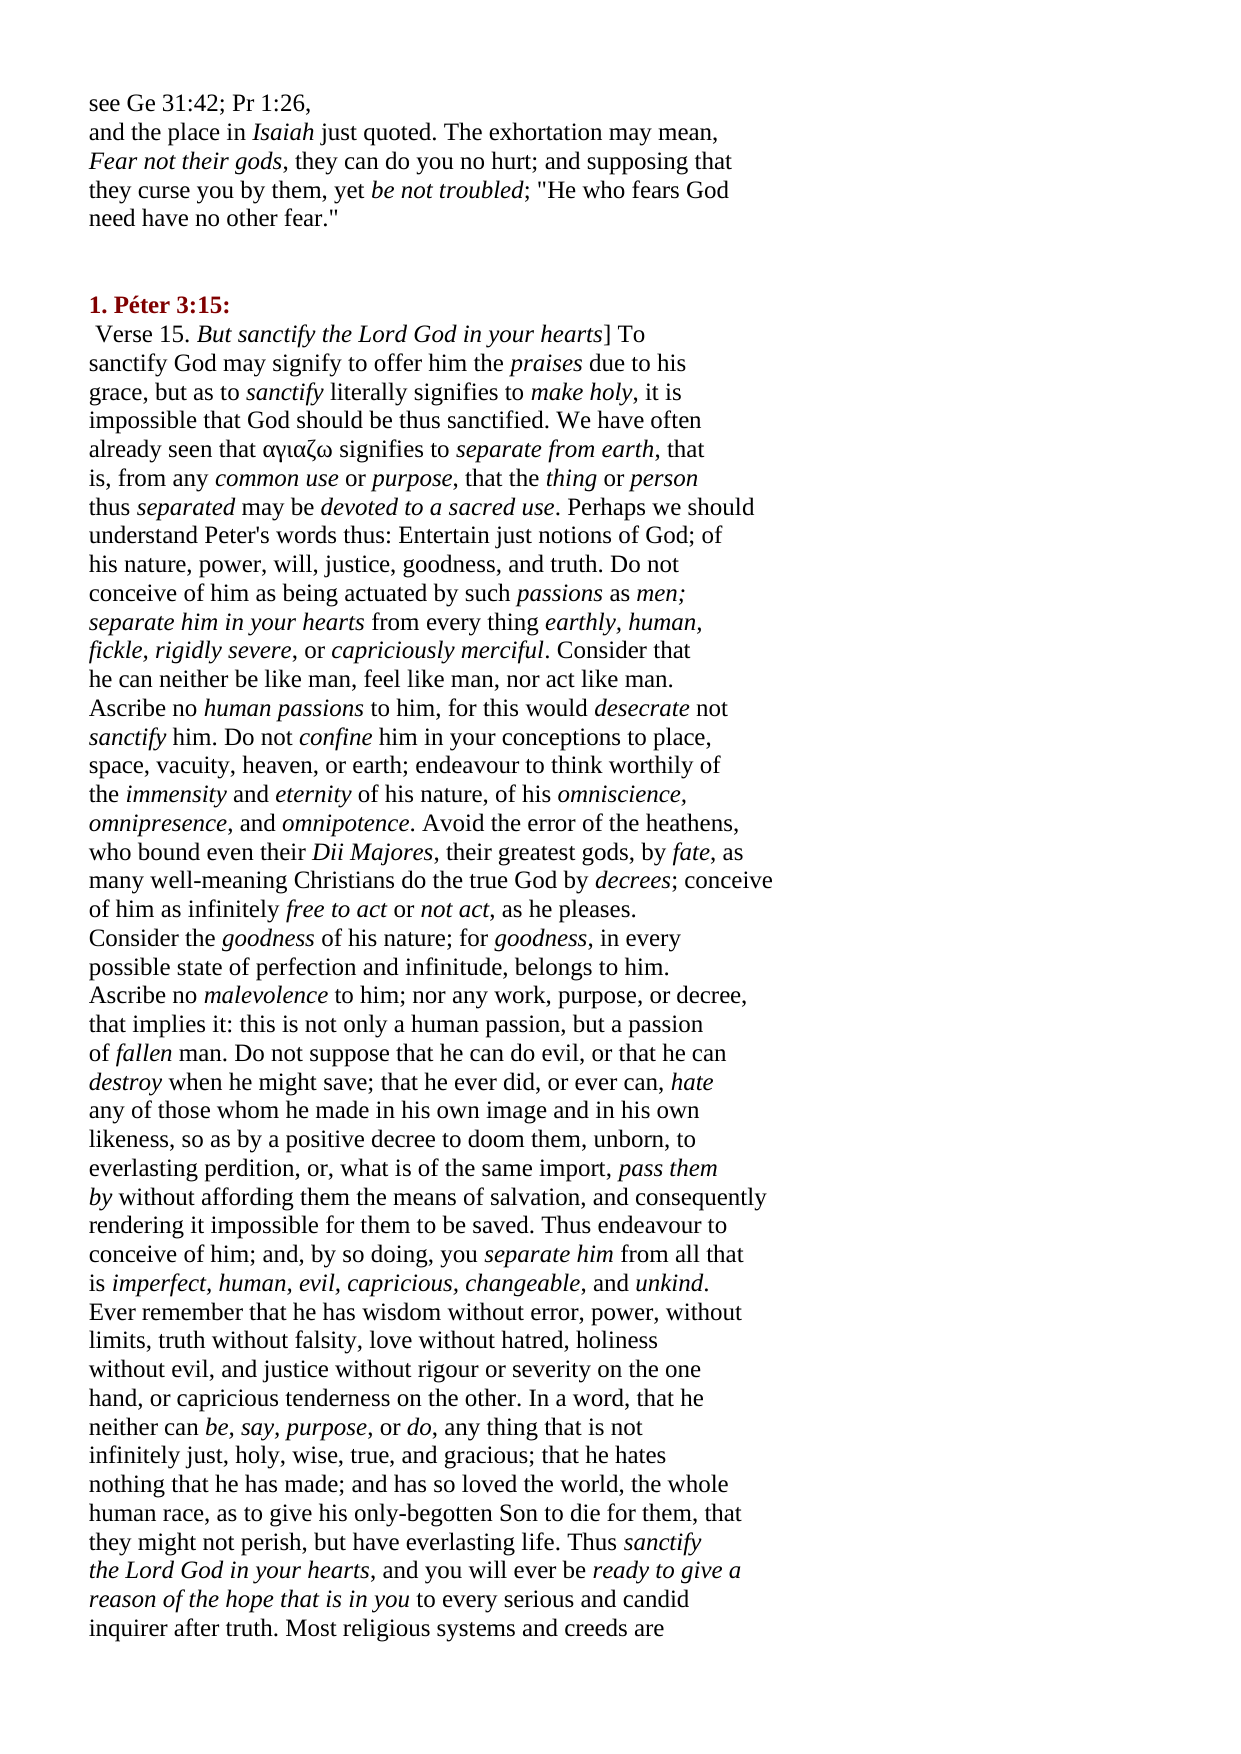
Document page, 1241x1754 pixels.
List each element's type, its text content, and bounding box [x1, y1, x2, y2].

text see Ge 31:42; Pr 1:26, and the place in Isaiah just quoted. The exhortation may mean, Fear not their gods, they can do you no hurt; and supposing that they curse you by them, yet be not troubled; "He who fears God need have no other fear." [88, 88, 1152, 261]
text Verse 15. But sanctify the Lord God in your hearts] To sanctify God may signify to offer him the praises due to his grace, but as to sanctify literally signifies to make holy, it is impossible that God should be thus sanctified. We have often already seen that αγιαζω signifies to separate from earth, that is, from any common use or purpose, that the thing or person thus separated may be devoted to a sacred use. Perhaps we should understand Peter's words thus: Entertain just notions of God; of his nature, power, will, justice, goodness, and truth. Do not conceive of him as being actuated by such passions as men; separate him in your hearts from every thing earthly, human, fickle, rigidly severe, or capriciously merciful. Consider that he can neither be like man, feel like man, nor act like man. Ascribe no human passions to him, for this would desecrate not sanctify him. Do not confine him in your conceptions to place, space, vacuity, heaven, or earth; endeavour to think worthily of the immensity and eternity of his nature, of his omniscience, omnipresence, and omnipotence. Avoid the error of the heathens, who bound even their Dii Majores, their greatest gods, by fate, as many well-meaning Christians do the true God by decrees; conceive of him as infinitely free to act or not act, as he pleases. Consider the goodness of his nature; for goodness, in every possible state of perfection and infinitude, belongs to him. Ascribe no malevolence to him; nor any work, purpose, or decree, that implies it: this is not only a human passion, but a passion of fallen man. Do not suppose that he can do evil, or that he can destroy when he might save; that he ever did, or ever can, hate any of those whom he made in his own image and in his own likeness, so as by a positive decree to doom them, unborn, to everlasting perdition, or, what is of the same import, pass them by without affording them the means of salvation, and consequently rendering it impossible for them to be saved. Thus endeavour to conceive of him; and, by so doing, you separate him from all that is imperfect, human, evil, capricious, changeable, and unkind. Ever remember that he has wisdom without error, power, without limits, truth without falsity, love without hatred, holiness without evil, and justice without rigour or severity on the one hand, or capricious tenderness on the other. In a word, that he neither can be, say, purpose, or do, any thing that is not infinitely just, holy, wise, true, and gracious; that he hates nothing that he has made; and has so loved the world, the whole human race, as to give his only-begotten Son to die for them, that they might not perish, but have everlasting life. Thus sanctify the Lord God in your hearts, and you will ever be ready to give a reason of the hope that is in you to every serious and candid inquirer after truth. Most religious systems and creeds are [88, 319, 1152, 1642]
text 1. Péter 3:15: [88, 291, 1152, 319]
